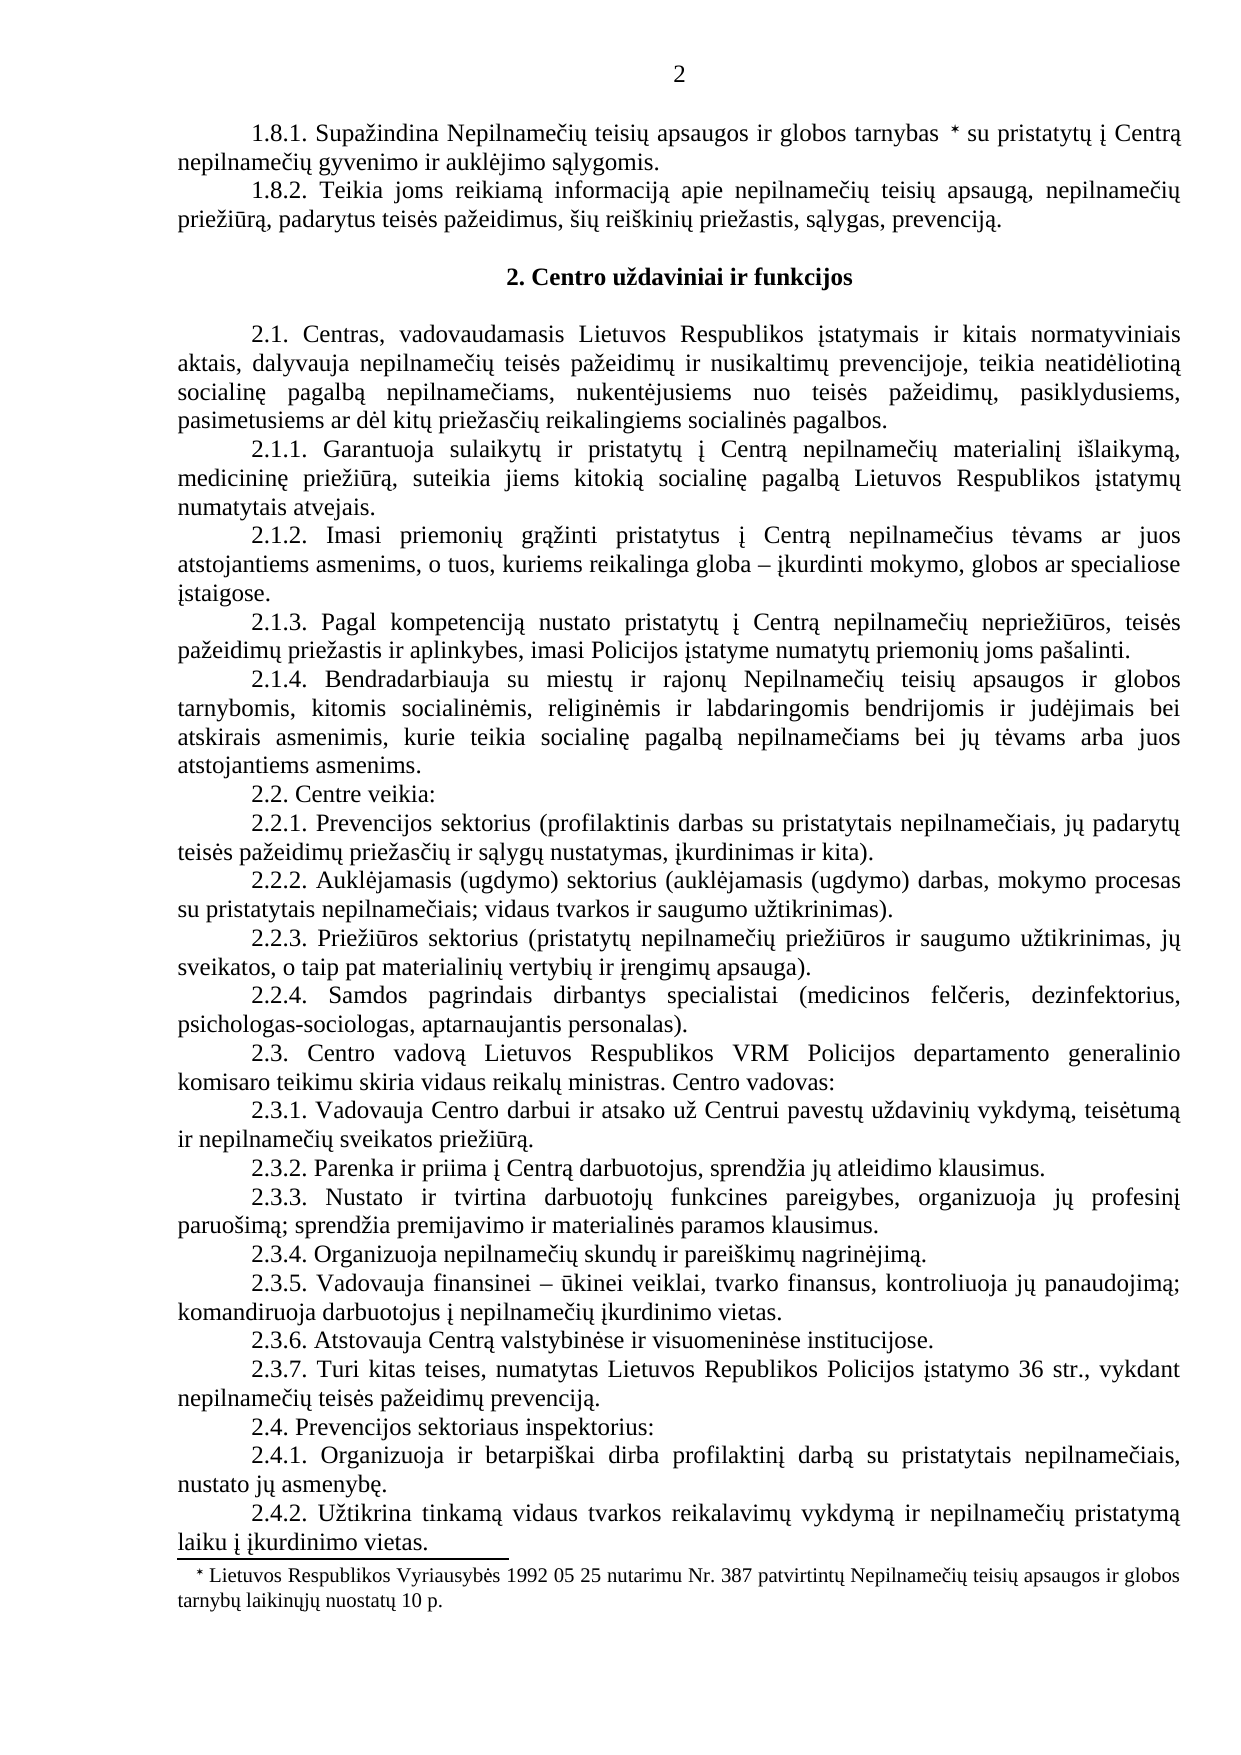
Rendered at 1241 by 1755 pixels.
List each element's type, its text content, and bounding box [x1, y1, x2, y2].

text 2.3.3. Nustato ir tvirtina darbuotojų funkcines pareigybes, organizuoja jų profesinį paruošimą; sprendžia premijavimo ir materialinės paramos klausimus. [177, 1182, 1182, 1239]
text 2.4.1. Organizuoja ir betarpiškai dirba profilaktinį darbą su pristatytais nepilnamečiais, nustato jų asmenybę. [177, 1441, 1182, 1498]
text 2.4. Prevencijos sektoriaus inspektorius: [177, 1412, 1182, 1441]
text 1.8.2. Teikia joms reikiamą informaciją apie nepilnamečių teisių apsaugą, nepilnamečių priežiūrą, padarytus teisės pažeidimus, šių reiškinių priežastis, sąlygas, prevenciją. [177, 176, 1182, 233]
text 2.2.2. Auklėjamasis (ugdymo) sektorius (auklėjamasis (ugdymo) darbas, mokymo procesas su pristatytais nepilnamečiais; vidaus tvarkos ir saugumo užtikrinimas). [177, 866, 1182, 923]
text 2.2.3. Priežiūros sektorius (pristatytų nepilnamečių priežiūros ir saugumo užtikrinimas, jų sveikatos, o taip pat materialinių vertybių ir įrengimų apsauga). [177, 923, 1182, 981]
text 2.1.3. Pagal kompetenciją nustato pristatytų į Centrą nepilnamečių nepriežiūros, teisės pažeidimų priežastis ir aplinkybes, imasi Policijos įstatyme numatytų priemonių joms pašalinti. [177, 607, 1182, 664]
text 2.3.2. Parenka ir priima į Centrą darbuotojus, sprendžia jų atleidimo klausimus. [177, 1153, 1182, 1182]
text 1.8.1. Supažindina Nepilnamečių teisių apsaugos ir globos tarnybas su pristatytų į Centrą nepilnamečių gyvenimo ir auklėjimo sąlygomis. [177, 118, 1182, 176]
text 2.1. Centras, vadovaudamasis Lietuvos Respublikos įstatymais ir kitais normatyviniais aktais, dalyvauja nepilnamečių teisės pažeidimų ir nusikaltimų prevencijoje, teikia neatidėliotiną socialinę pagalbą nepilnamečiams, nukentėjusiems nuo teisės pažeidimų, pasiklydusiems, pasimetusiems ar dėl kitų priežasčių reikalingiems socialinės pagalbos. [177, 319, 1182, 434]
text 2.3.1. Vadovauja Centro darbui ir atsako už Centrui pavestų uždavinių vykdymą, teisėtumą ir nepilnamečių sveikatos priežiūrą. [177, 1096, 1182, 1153]
text 2.2.1. Prevencijos sektorius (profilaktinis darbas su pristatytais nepilnamečiais, jų padarytų teisės pažeidimų priežasčių ir sąlygų nustatymas, įkurdinimas ir kita). [177, 808, 1182, 866]
text 2.3.5. Vadovauja finansinei – ūkinei veiklai, tvarko finansus, kontroliuoja jų panaudojimą; komandiruoja darbuotojus į nepilnamečių įkurdinimo vietas. [177, 1268, 1182, 1326]
text 2.2.4. Samdos pagrindais dirbantys specialistai (medicinos felčeris, dezinfektorius, psichologas-sociologas, aptarnaujantis personalas). [177, 981, 1182, 1038]
text 2.4.2. Užtikrina tinkamą vidaus tvarkos reikalavimų vykdymą ir nepilnamečių pristatymą laiku į įkurdinimo vietas. [177, 1498, 1182, 1556]
text 2. Centro uždaviniai ir funkcijos [177, 262, 1182, 291]
text 2.3.4. Organizuoja nepilnamečių skundų ir pareiškimų nagrinėjimą. [177, 1239, 1182, 1268]
text 2.3.7. Turi kitas teises, numatytas Lietuvos Republikos Policijos įstatymo 36 str., vykdant nepilnamečių teisės pažeidimų prevenciją. [177, 1354, 1182, 1412]
text 2.3.6. Atstovauja Centrą valstybinėse ir visuomeninėse institucijose. [177, 1326, 1182, 1354]
text 2.1.1. Garantuoja sulaikytų ir pristatytų į Centrą nepilnamečių materialinį išlaikymą, medicininę priežiūrą, suteikia jiems kitokią socialinę pagalbą Lietuvos Respublikos įstatymų numatytais atvejais. [177, 434, 1182, 521]
text 2.1.2. Imasi priemonių grąžinti pristatytus į Centrą nepilnamečius tėvams ar juos atstojantiems asmenims, o tuos, kuriems reikalinga globa – įkurdinti mokymo, globos ar specialiose įstaigose. [177, 521, 1182, 607]
text 2.1.4. Bendradarbiauja su miestų ir rajonų Nepilnamečių teisių apsaugos ir globos tarnybomis, kitomis socialinėmis, religinėmis ir labdaringomis bendrijomis ir judėjimais bei atskirais asmenimis, kurie teikia socialinę pagalbą nepilnamečiams bei jų tėvams arba juos atstojantiems asmenims. [177, 664, 1182, 779]
text  Lietuvos Respublikos Vyriausybės 1992 05 25 nutarimu Nr. 387 patvirtintų Nepilnamečių teisių apsaugos ir globos tarnybų laikinųjų nuostatų 10 p. [177, 1559, 1182, 1612]
text 2.2. Centre veikia: [177, 779, 1182, 808]
text 2.3. Centro vadovą Lietuvos Respublikos VRM Policijos departamento generalinio komisaro teikimu skiria vidaus reikalų ministras. Centro vadovas: [177, 1038, 1182, 1096]
